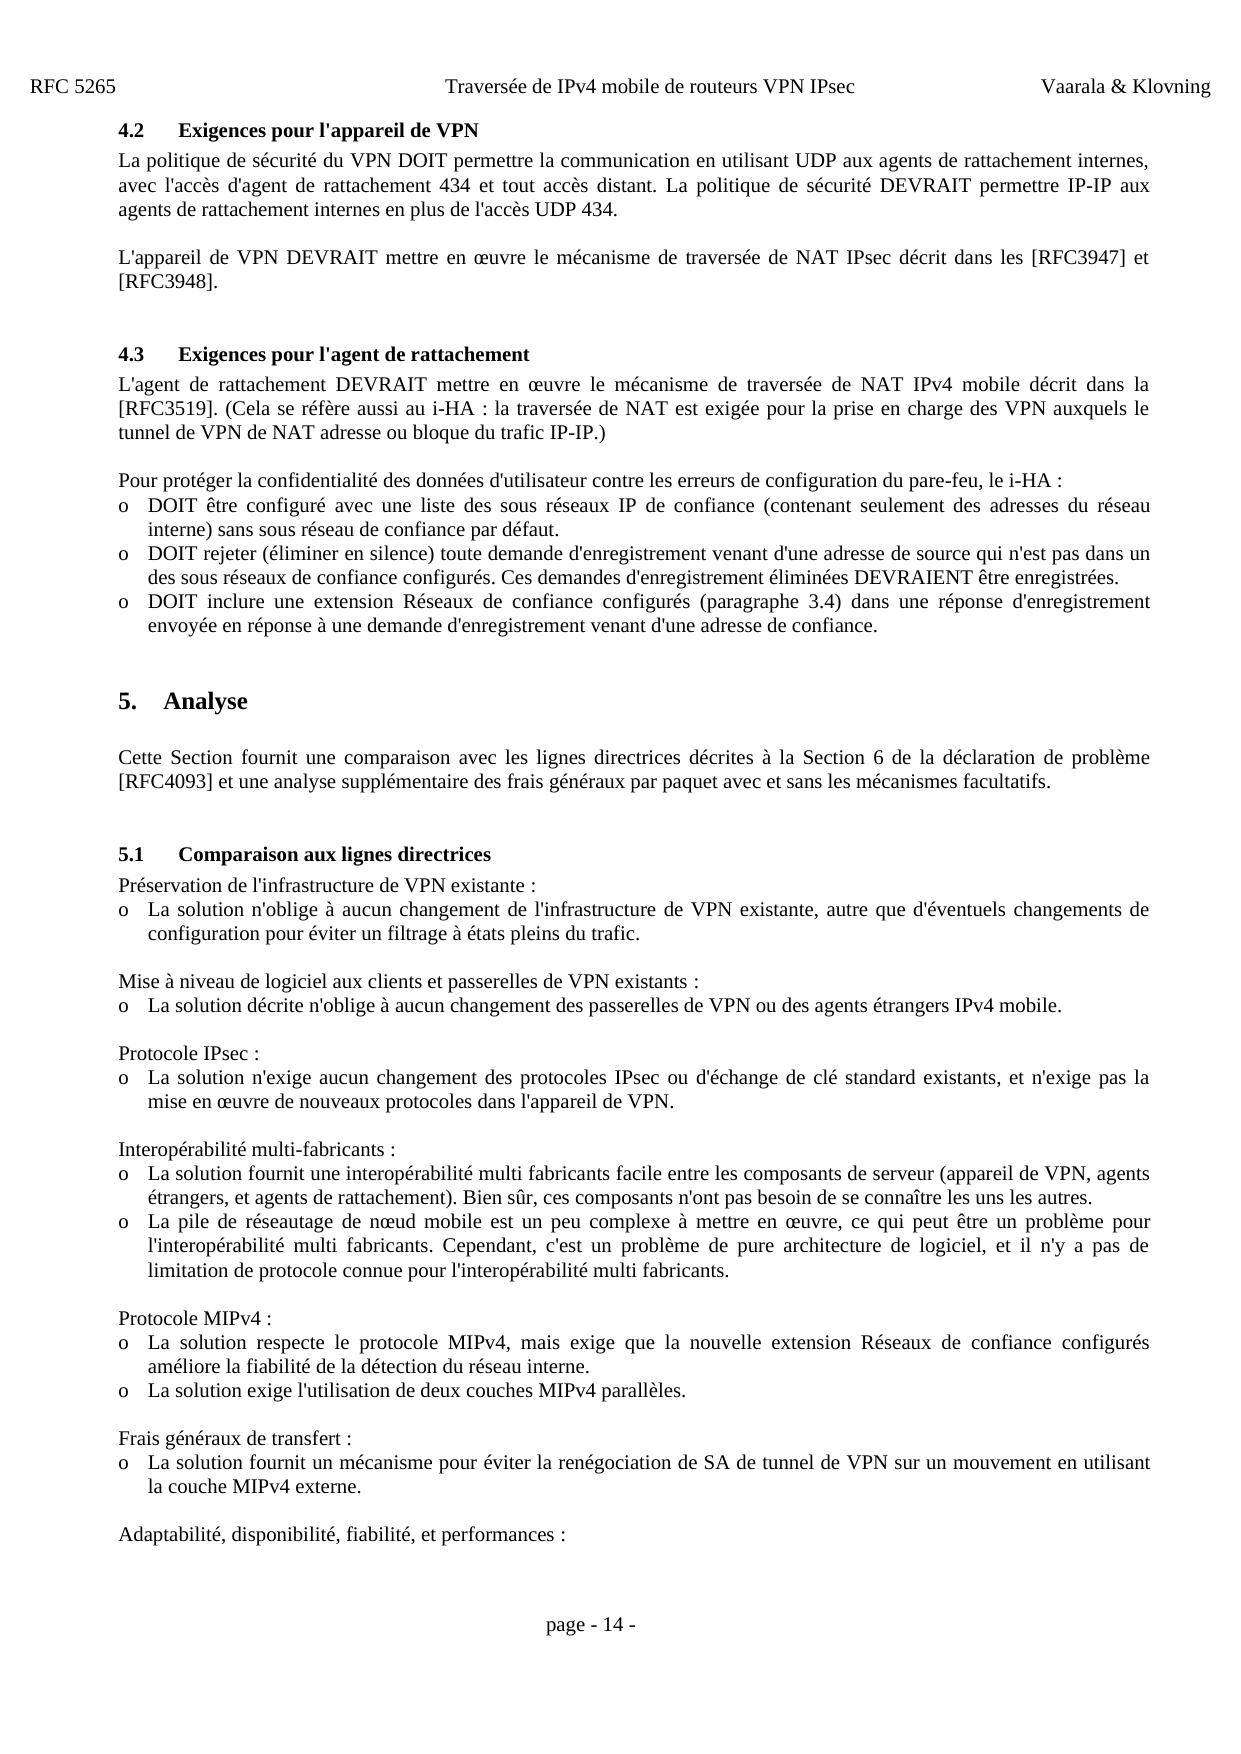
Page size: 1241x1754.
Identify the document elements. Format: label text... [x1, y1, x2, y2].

subtitle 4.3 Exigences pour l'agent de rattachement [118, 342, 1152, 366]
text o La solution respecte le protocole MIPv4, mais exige que la nouvelle extension Réseaux de confiance configurés améliore la fiabilité de la détection du réseau interne. [118, 1330, 1152, 1378]
text o La solution n'oblige à aucun changement de l'infrastructure de VPN existante, autre que d'éventuels changements de configuration pour éviter un filtrage à états pleins du trafic. [118, 897, 1152, 945]
text Frais généraux de transfert : [118, 1426, 1152, 1450]
text Protocole IPsec : [118, 1041, 1152, 1065]
text o DOIT rejeter (éliminer en silence) toute demande d'enregistrement venant d'une adresse de source qui n'est pas dans un des sous réseaux de confiance configurés. Ces demandes d'enregistrement éliminées DEVRAIENT être enregistrées. [118, 541, 1152, 589]
text Préservation de l'infrastructure de VPN existante : [118, 872, 1152, 897]
text o DOIT être configuré avec une liste des sous réseaux IP de confiance (contenant seulement des adresses du réseau interne) sans sous réseau de confiance par défaut. [118, 492, 1152, 541]
text L'agent de rattachement DEVRAIT mettre en œuvre le mécanisme de traversée de NAT IPv4 mobile décrit dans la [RFC3519]. (Cela se réfère aussi au i-HA : la traversée de NAT est exigée pour la prise en charge des VPN auxquels le tunnel de VPN de NAT adresse ou bloque du trafic IP-IP.) [118, 372, 1152, 444]
text Pour protéger la confidentialité des données d'utilisateur contre les erreurs de configuration du pare-feu, le i-HA : [118, 468, 1152, 492]
subtitle 5.1 Comparaison aux lignes directrices [118, 842, 1152, 866]
subtitle 4.2 Exigences pour l'appareil de VPN [118, 118, 1152, 142]
text o La solution fournit une interopérabilité multi fabricants facile entre les composants de serveur (appareil de VPN, agents étrangers, et agents de rattachement). Bien sûr, ces composants n'ont pas besoin de se connaître les uns les autres. [118, 1161, 1152, 1209]
text o La solution décrite n'oblige à aucun changement des passerelles de VPN ou des agents étrangers IPv4 mobile. [118, 993, 1152, 1017]
text Protocole MIPv4 : [118, 1306, 1152, 1330]
text o La solution fournit un mécanisme pour éviter la renégociation de SA de tunnel de VPN sur un mouvement en utilisant la couche MIPv4 externe. [118, 1450, 1152, 1498]
subtitle 5. Analyse [118, 686, 1152, 715]
text o La solution exige l'utilisation de deux couches MIPv4 parallèles. [118, 1378, 1152, 1402]
text o DOIT inclure une extension Réseaux de confiance configurés (paragraphe 3.4) dans une réponse d'enregistrement envoyée en réponse à une demande d'enregistrement venant d'une adresse de confiance. [118, 589, 1152, 637]
text o La solution n'exige aucun changement des protocoles IPsec ou d'échange de clé standard existants, et n'exige pas la mise en œuvre de nouveaux protocoles dans l'appareil de VPN. [118, 1065, 1152, 1113]
text o La pile de réseautage de nœud mobile est un peu complexe à mettre en œuvre, ce qui peut être un problème pour l'interopérabilité multi fabricants. Cependant, c'est un problème de pure architecture de logiciel, et il n'y a pas de limitation de protocole connue pour l'interopérabilité multi fabricants. [118, 1209, 1152, 1282]
text L'appareil de VPN DEVRAIT mettre en œuvre le mécanisme de traversée de NAT IPsec décrit dans les [RFC3947] et [RFC3948]. [118, 245, 1152, 293]
text La politique de sécurité du VPN DOIT permettre la communication en utilisant UDP aux agents de rattachement internes, avec l'accès d'agent de rattachement 434 et tout accès distant. La politique de sécurité DEVRAIT permettre IP-IP aux agents de rattachement internes en plus de l'accès UDP 434. [118, 148, 1152, 221]
text Adaptabilité, disponibilité, fiabilité, et performances : [118, 1522, 1152, 1546]
text Mise à niveau de logiciel aux clients et passerelles de VPN existants : [118, 969, 1152, 993]
text Cette Section fournit une comparaison avec les lignes directrices décrites à la Section 6 de la déclaration de problème [RFC4093] et une analyse supplémentaire des frais généraux par paquet avec et sans les mécanismes facultatifs. [118, 745, 1152, 793]
text Interopérabilité multi-fabricants : [118, 1137, 1152, 1161]
